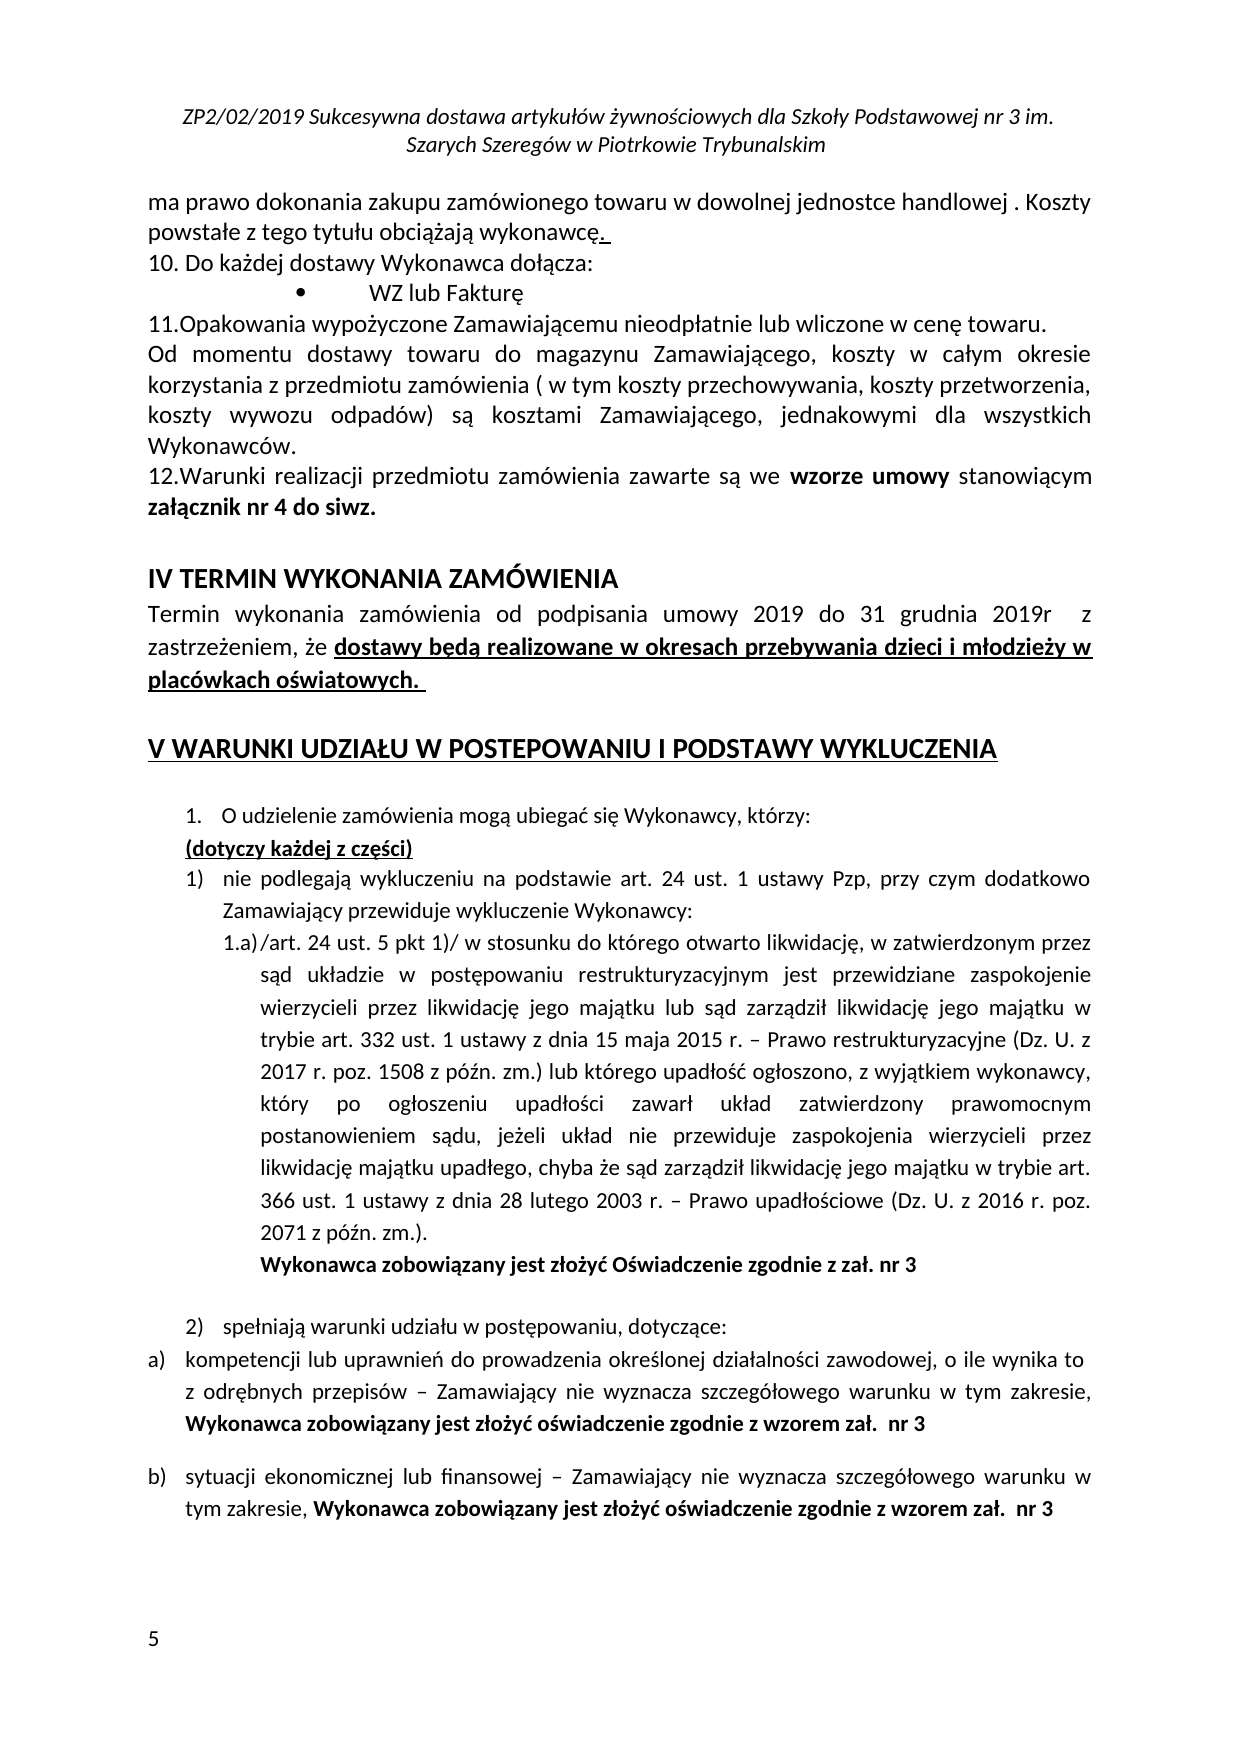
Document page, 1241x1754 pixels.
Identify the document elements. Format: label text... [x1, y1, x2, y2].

subtitle 10. Do każdej dostawy Wykonawca dołącza: [148, 247, 1093, 277]
subtitle 11.Opakowania wypożyczone Zamawiającemu nieodpłatnie lub wliczone w cenę towaru. [148, 308, 1093, 338]
text V WARUNKI UDZIAŁU W POSTEPOWANIU I PODSTAWY WYKLUCZENIA [148, 730, 1093, 766]
text IV TERMIN WYKONANIA ZAMÓWIENIA [148, 522, 1093, 596]
list nie podlegają wykluczeniu na podstawie art. 24 ust. 1 ustawy Pzp, przy czym dodatkowo Zamawiający przewiduje wykluczenie Wykonawcy: [185, 864, 1093, 924]
subtitle 12.Warunki realizacji przedmiotu zamówienia zawarte są we wzorze umowy stanowiącym załącznik nr 4 do siwz. [148, 461, 1093, 522]
text Wykonawca zobowiązany jest złożyć Oświadczenie zgodnie z zał. nr 3 [260, 1250, 1093, 1278]
text (dotyczy każdej z części) [185, 834, 1093, 862]
subtitle WZ lub Fakturę [296, 277, 1093, 308]
list O udzielenie zamówienia mogą ubiegać się Wykonawcy, którzy: [185, 801, 1093, 829]
list spełniają warunki udziału w postępowaniu, dotyczące: [185, 1312, 1093, 1341]
subtitle Od momentu dostawy towaru do magazynu Zamawiającego, koszty w całym okresie korzystania z przedmiotu zamówienia ( w tym koszty przechowywania, koszty przetworzenia, koszty wywozu odpadów) są kosztami Zamawiającego, jednakowymi dla wszystkich Wykonawców. [148, 338, 1093, 461]
list /art. 24 ust. 5 pkt 1)/ w stosunku do którego otwarto likwidację, w zatwierdzonym przez sąd układzie w postępowaniu restrukturyzacyjnym jest przewidziane zaspokojenie wierzycieli przez likwidację jego majątku lub sąd zarządził likwidację jego majątku w trybie art. 332 ust. 1 ustawy z dnia 15 maja 2015 r. – Prawo restrukturyzacyjne (Dz. U. z 2017 r. poz. 1508 z późn. zm.) lub którego upadłość ogłoszono, z wyjątkiem wykonawcy, który po ogłoszeniu upadłości zawarł układ zatwierdzony prawomocnym postanowieniem sądu, jeżeli układ nie przewiduje zaspokojenia wierzycieli przez likwidację majątku upadłego, chyba że sąd zarządził likwidację jego majątku w trybie art. 366 ust. 1 ustawy z dnia 28 lutego 2003 r. – Prawo upadłościowe (Dz. U. z 2016 r. poz. 2071 z późn. zm.). [223, 928, 1093, 1246]
text ma prawo dokonania zakupu zamówionego towaru w dowolnej jednostce handlowej . Koszty powstałe z tego tytułu obciążają wykonawcę. [148, 186, 1093, 247]
list sytuacji ekonomicznej lub finansowej – Zamawiający nie wyznacza szczegółowego warunku w tym zakresie, Wykonawca zobowiązany jest złożyć oświadczenie zgodnie z wzorem zał. nr 3 [148, 1462, 1093, 1522]
text Termin wykonania zamówienia od podpisania umowy 2019 do 31 grudnia 2019r z zastrzeżeniem, że dostawy będą realizowane w okresach przebywania dzieci i młodzieży w placówkach oświatowych. [148, 598, 1093, 695]
list kompetencji lub uprawnień do prowadzenia określonej działalności zawodowej, o ile wynika to z odrębnych przepisów – Zamawiający nie wyznacza szczegółowego warunku w tym zakresie, Wykonawca zobowiązany jest złożyć oświadczenie zgodnie z wzorem zał. nr 3 [148, 1345, 1093, 1437]
